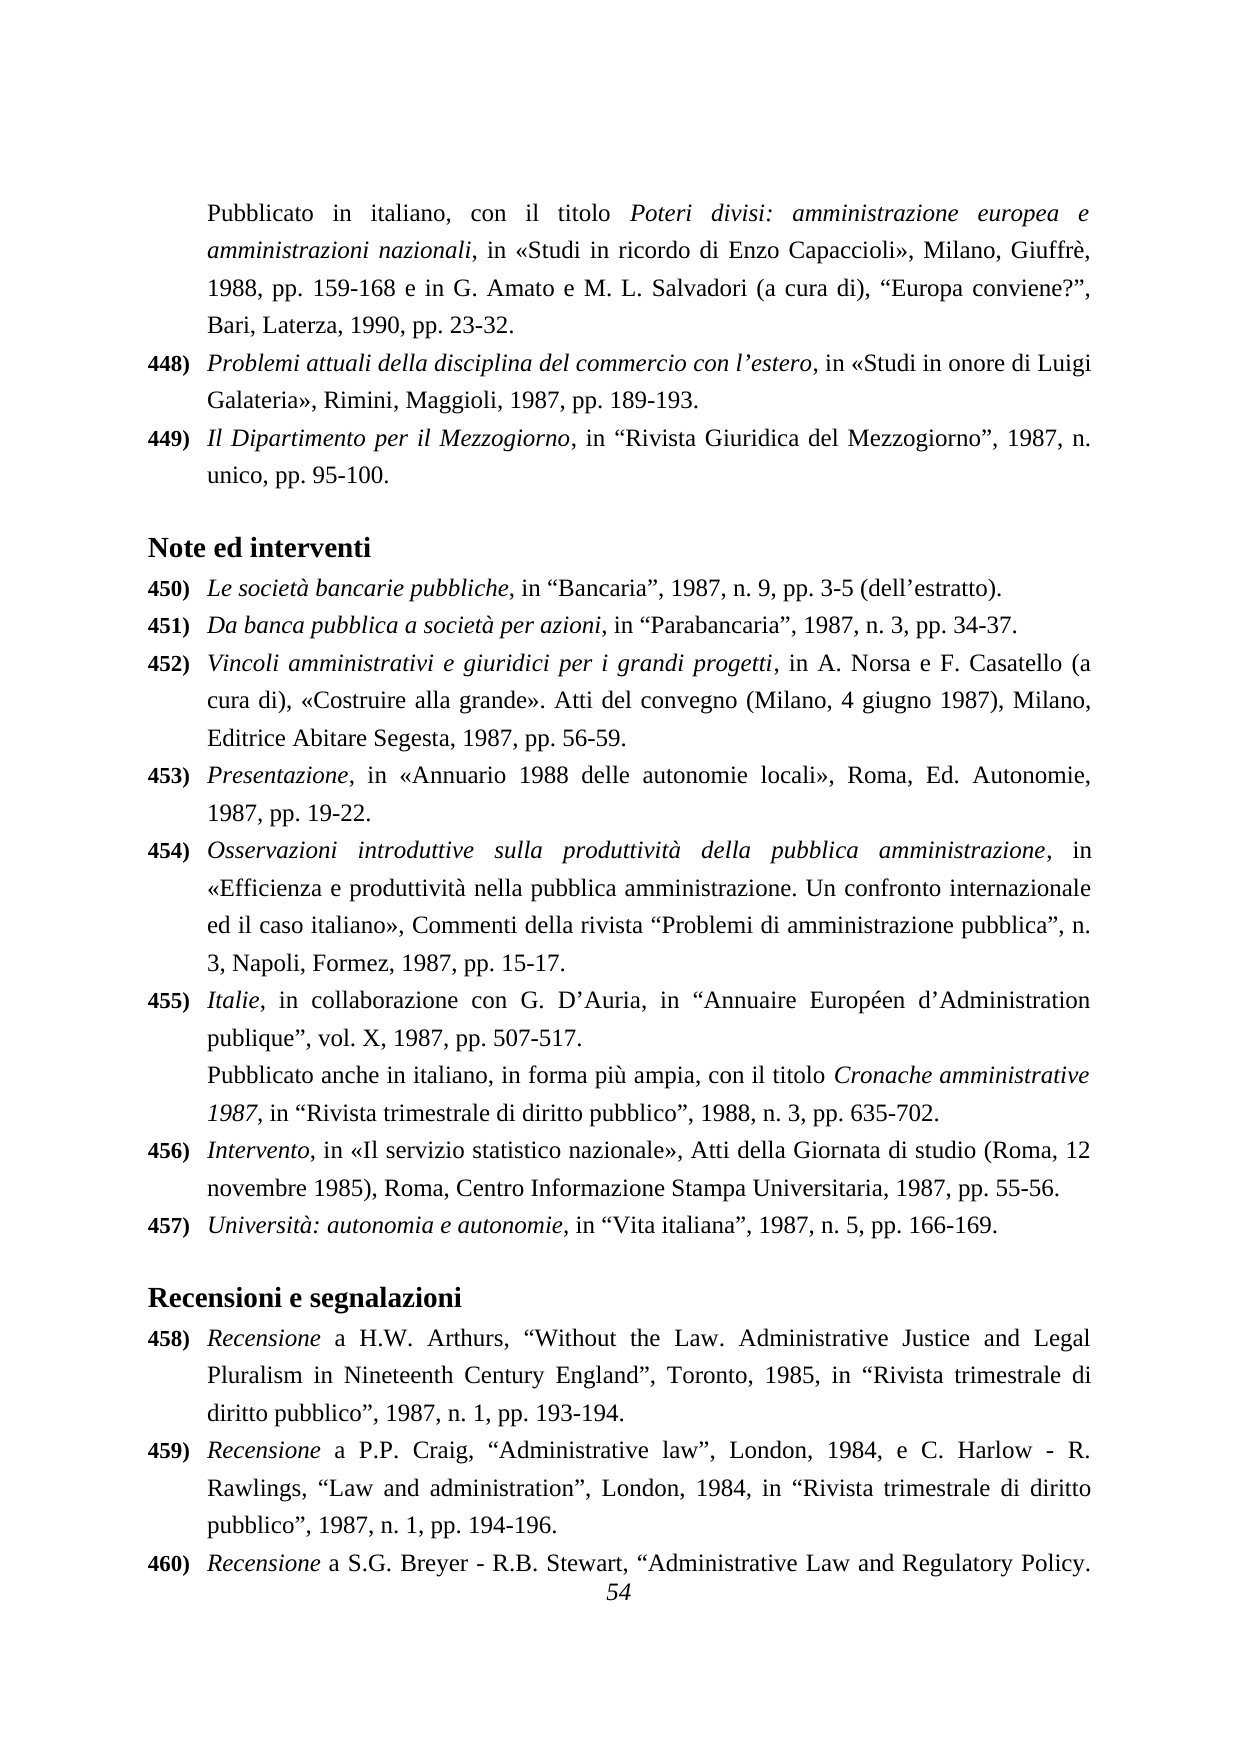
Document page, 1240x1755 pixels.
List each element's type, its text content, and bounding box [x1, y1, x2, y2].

text Pubblicato in italiano, con il titolo Poteri divisi: amministrazione europea e amministrazioni nazionali, in «Studi in ricordo di Enzo Capaccioli», Milano, Giuffrè, 1988, pp. 159-168 e in G. Amato e M. L. Salvadori (a cura di), “Europa conviene?”, Bari, Laterza, 1990, pp. 23-32. [207, 189, 1092, 339]
list Osservazioni introduttive sulla produttività della pubblica amministrazione, in «Efficienza e produttività nella pubblica amministrazione. Un confronto internazionale ed il caso italiano», Commenti della rivista “Problemi di amministrazione pubblica”, n. 3, Napoli, Formez, 1987, pp. 15-17. [148, 826, 1092, 976]
list Intervento, in «Il servizio statistico nazionale», Atti della Giornata di studio (Roma, 12 novembre 1985), Roma, Centro Informazione Stampa Universitaria, 1987, pp. 55-56. [148, 1126, 1092, 1201]
text Recensioni e segnalazioni [148, 1276, 1092, 1314]
list Recensione a S.G. Breyer - R.B. Stewart, “Administrative Law and Regulatory Policy. [148, 1539, 1092, 1576]
list Vincoli amministrativi e giuridici per i grandi progetti, in A. Norsa e F. Casatello (a cura di), «Costruire alla grande». Atti del convegno (Milano, 4 giugno 1987), Milano, Editrice Abitare Segesta, 1987, pp. 56-59. [148, 639, 1092, 751]
text Pubblicato anche in italiano, in forma più ampia, con il titolo Cronache amministrative 1987, in “Rivista trimestrale di diritto pubblico”, 1988, n. 3, pp. 635-702. [207, 1051, 1092, 1126]
list Presentazione, in «Annuario 1988 delle autonomie locali», Roma, Ed. Autonomie, 1987, pp. 19-22. [148, 751, 1092, 826]
list Problemi attuali della disciplina del commercio con l’estero, in «Studi in onore di Luigi Galateria», Rimini, Maggioli, 1987, pp. 189-193. [148, 339, 1092, 414]
list Il Dipartimento per il Mezzogiorno, in “Rivista Giuridica del Mezzogiorno”, 1987, n. unico, pp. 95-100. [148, 414, 1092, 489]
list Recensione a P.P. Craig, “Administrative law”, London, 1984, e C. Harlow - R. Rawlings, “Law and administration”, London, 1984, in “Rivista trimestrale di diritto pubblico”, 1987, n. 1, pp. 194-196. [148, 1426, 1092, 1539]
list Recensione a H.W. Arthurs, “Without the Law. Administrative Justice and Legal Pluralism in Nineteenth Century England”, Toronto, 1985, in “Rivista trimestrale di diritto pubblico”, 1987, n. 1, pp. 193-194. [148, 1314, 1092, 1426]
list Da banca pubblica a società per azioni, in “Parabancaria”, 1987, n. 3, pp. 34-37. [148, 601, 1092, 639]
list Italie, in collaborazione con G. D’Auria, in “Annuaire Européen d’Administration publique”, vol. X, 1987, pp. 507-517. [148, 976, 1092, 1051]
text Note ed interventi [148, 526, 1092, 564]
list Le società bancarie pubbliche, in “Bancaria”, 1987, n. 9, pp. 3-5 (dell’estratto). [148, 564, 1092, 601]
list Università: autonomia e autonomie, in “Vita italiana”, 1987, n. 5, pp. 166-169. [148, 1201, 1092, 1239]
